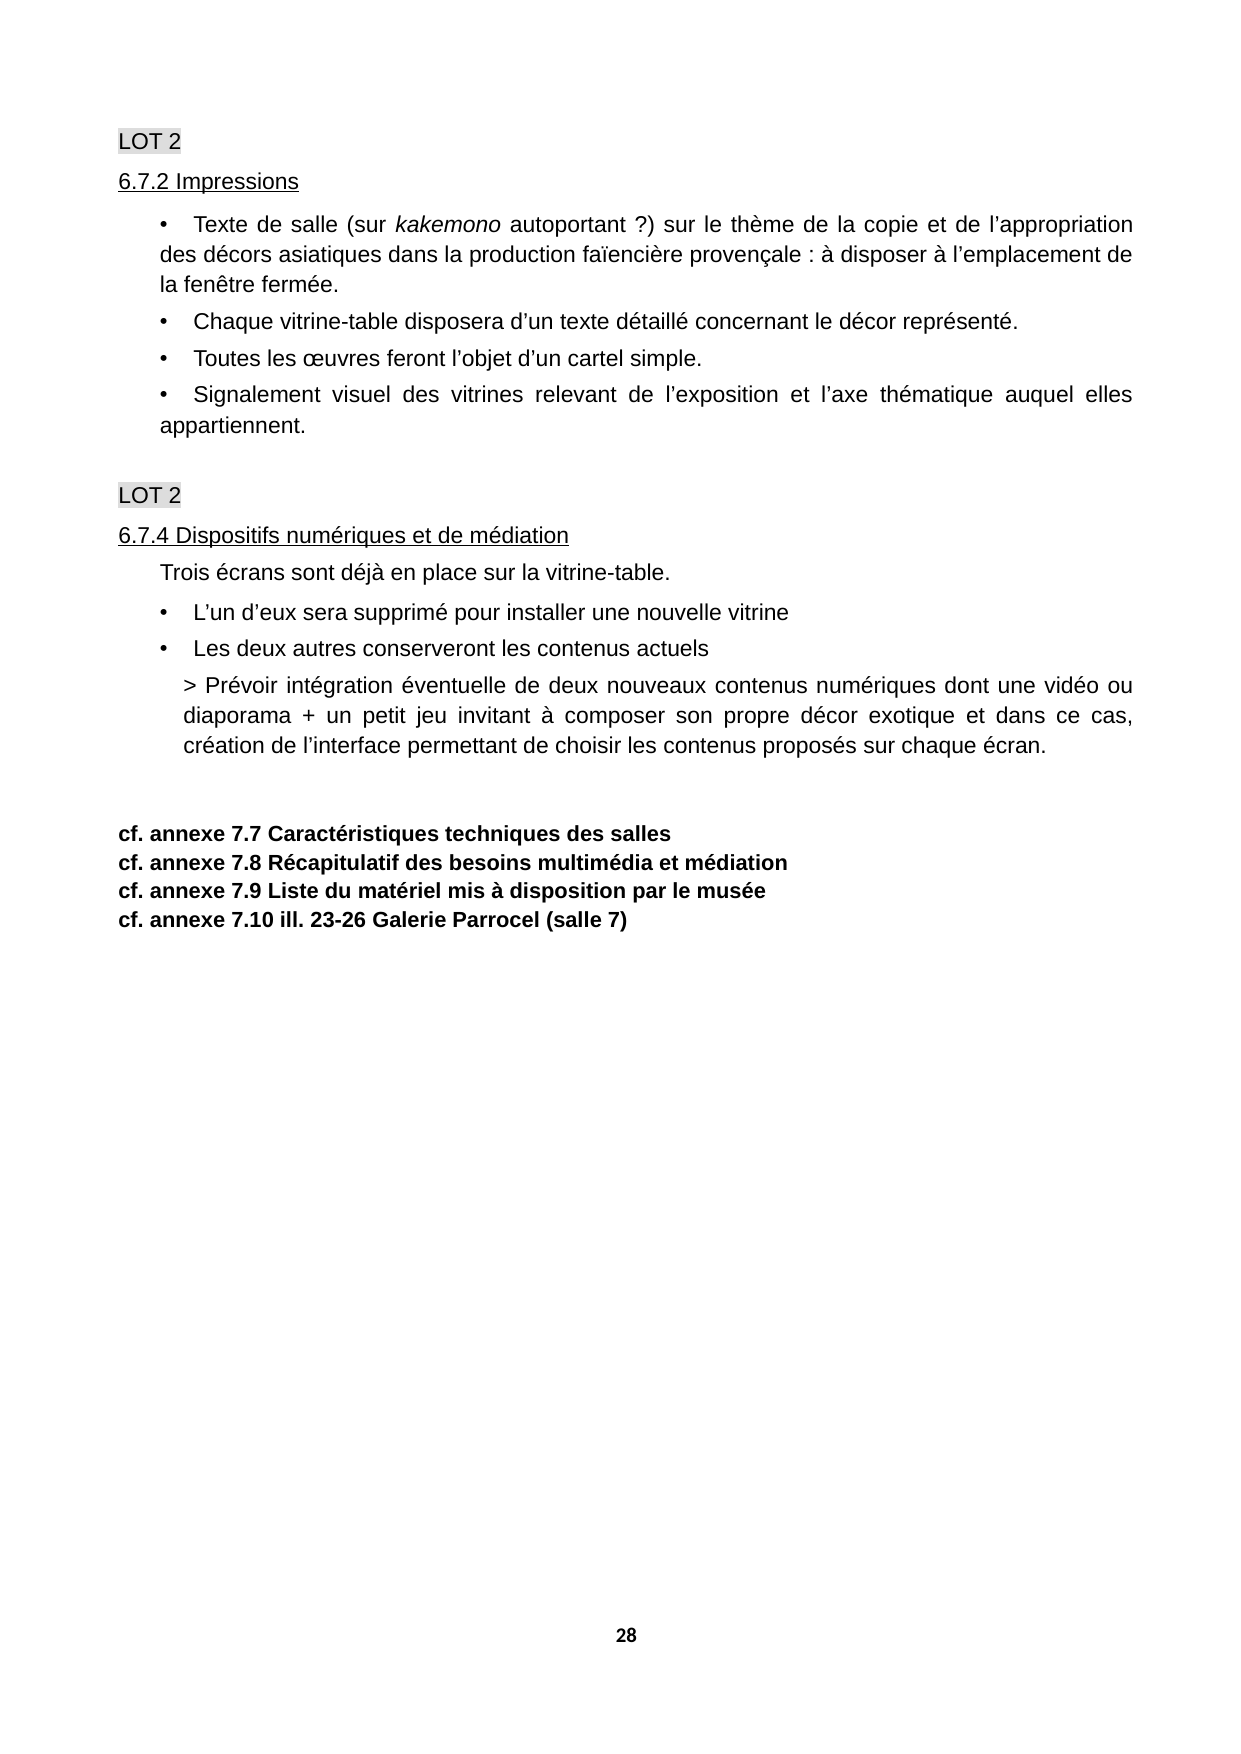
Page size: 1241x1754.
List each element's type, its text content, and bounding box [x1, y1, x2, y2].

list Les deux autres conserveront les contenus actuels [159, 635, 1134, 662]
list cf. annexe 7.7 Caractéristiques techniques des salles [118, 820, 1134, 846]
text 6.7.4 Dispositifs numériques et de médiation [118, 522, 1134, 548]
list > Prévoir intégration éventuelle de deux nouveaux contenus numériques dont une vidéo ou diaporama + un petit jeu invitant à composer son propre décor exotique et dans ce cas, création de l’interface permettant de choisir les contenus proposés sur chaque écran. [159, 672, 1134, 759]
text cf. annexe 7.10 ill. 23-26 Galerie Parrocel (salle 7) [118, 907, 1134, 932]
list Texte de salle (sur kakemono autoportant ?) sur le thème de la copie et de l’appropriation des décors asiatiques dans la production faïencière provençale : à disposer à l’emplacement de la fenêtre fermée. [159, 211, 1134, 298]
text LOT 2 [118, 128, 1134, 154]
text LOT 2 [118, 482, 1134, 508]
list Signalement visuel des vitrines relevant de l’exposition et l’axe thématique auquel elles appartiennent. [159, 381, 1134, 438]
list Toutes les œuvres feront l’objet d’un cartel simple. [159, 345, 1134, 371]
list Chaque vitrine-table disposera d’un texte détaillé concernant le décor représenté. [159, 308, 1134, 334]
text 6.7.2 Impressions [118, 168, 1134, 194]
list cf. annexe 7.9 Liste du matériel mis à disposition par le musée [118, 878, 1134, 903]
list L’un d’eux sera supprimé pour installer une nouvelle vitrine [159, 598, 1134, 625]
list cf. annexe 7.8 Récapitulatif des besoins multimédia et médiation [118, 849, 1134, 874]
list Trois écrans sont déjà en place sur la vitrine-table. [159, 558, 1134, 585]
